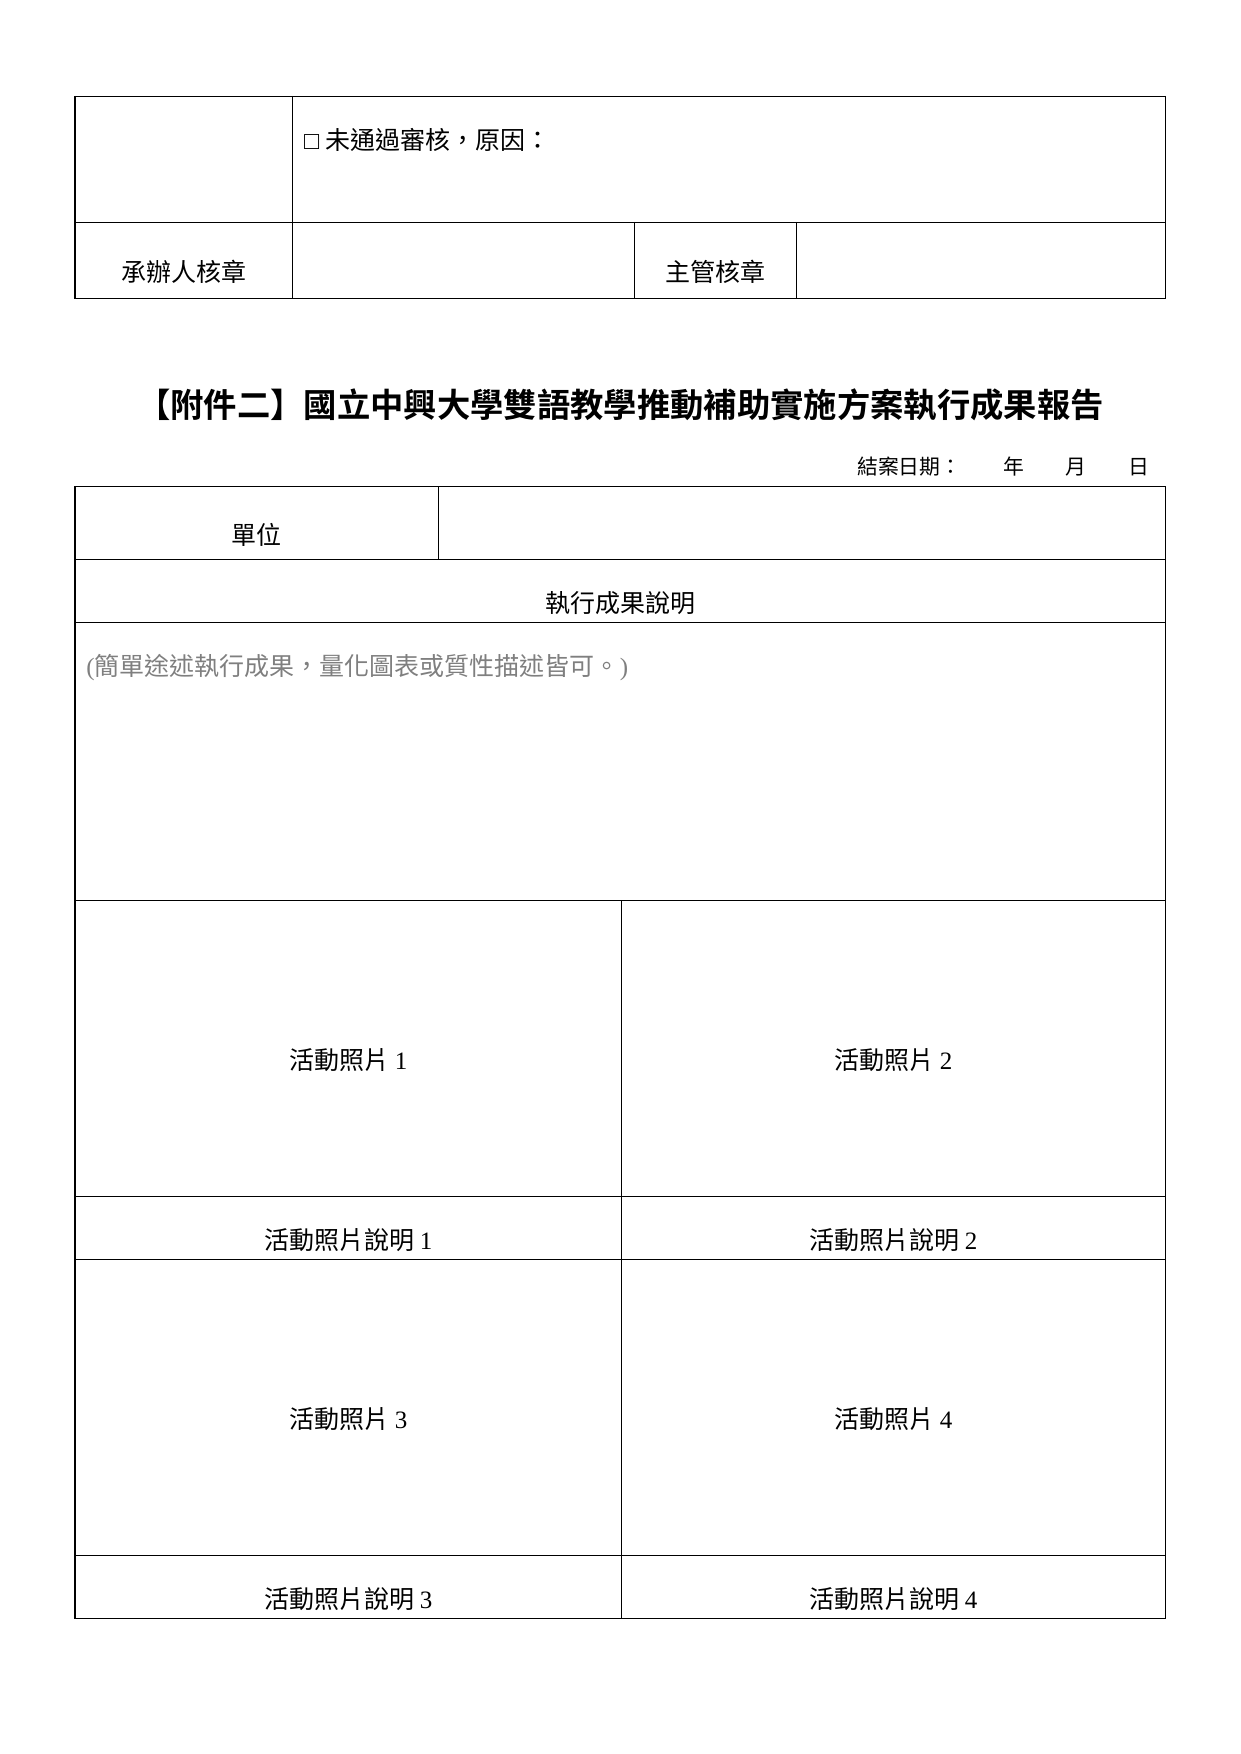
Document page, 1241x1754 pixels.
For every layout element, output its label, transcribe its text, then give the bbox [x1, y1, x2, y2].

table_cell 活動照片1 [76, 901, 621, 1196]
table_cell 主管核章 [635, 223, 796, 298]
table_cell 活動照片說明4 [622, 1556, 1165, 1618]
table_cell 活動照片3 [76, 1260, 621, 1554]
table_cell 執行成果說明 [76, 560, 1165, 622]
table_cell (簡單途述執行成果，量化圖表或質性描述皆可。) [76, 623, 1165, 900]
table_cell 活動照片說明3 [76, 1556, 621, 1618]
table_cell □ 未通過審核，原因： [293, 97, 1165, 222]
table_cell 承辦人核章 [76, 223, 292, 298]
table_cell 活動照片說明1 [76, 1197, 621, 1259]
table_cell 活動照片說明2 [622, 1197, 1165, 1259]
text 【附件二】國立中興大學雙語教學推動補助實施方案執行成果報告 [75, 361, 1165, 424]
table_cell 活動照片4 [622, 1260, 1165, 1554]
text 結案日期： 年 月 日 [75, 424, 1148, 486]
table_header 單位 [76, 487, 438, 558]
table_cell [76, 97, 292, 222]
table_cell [797, 223, 1165, 298]
table_header [439, 487, 1165, 558]
table_cell [293, 223, 634, 298]
table_cell 活動照片2 [622, 901, 1165, 1196]
